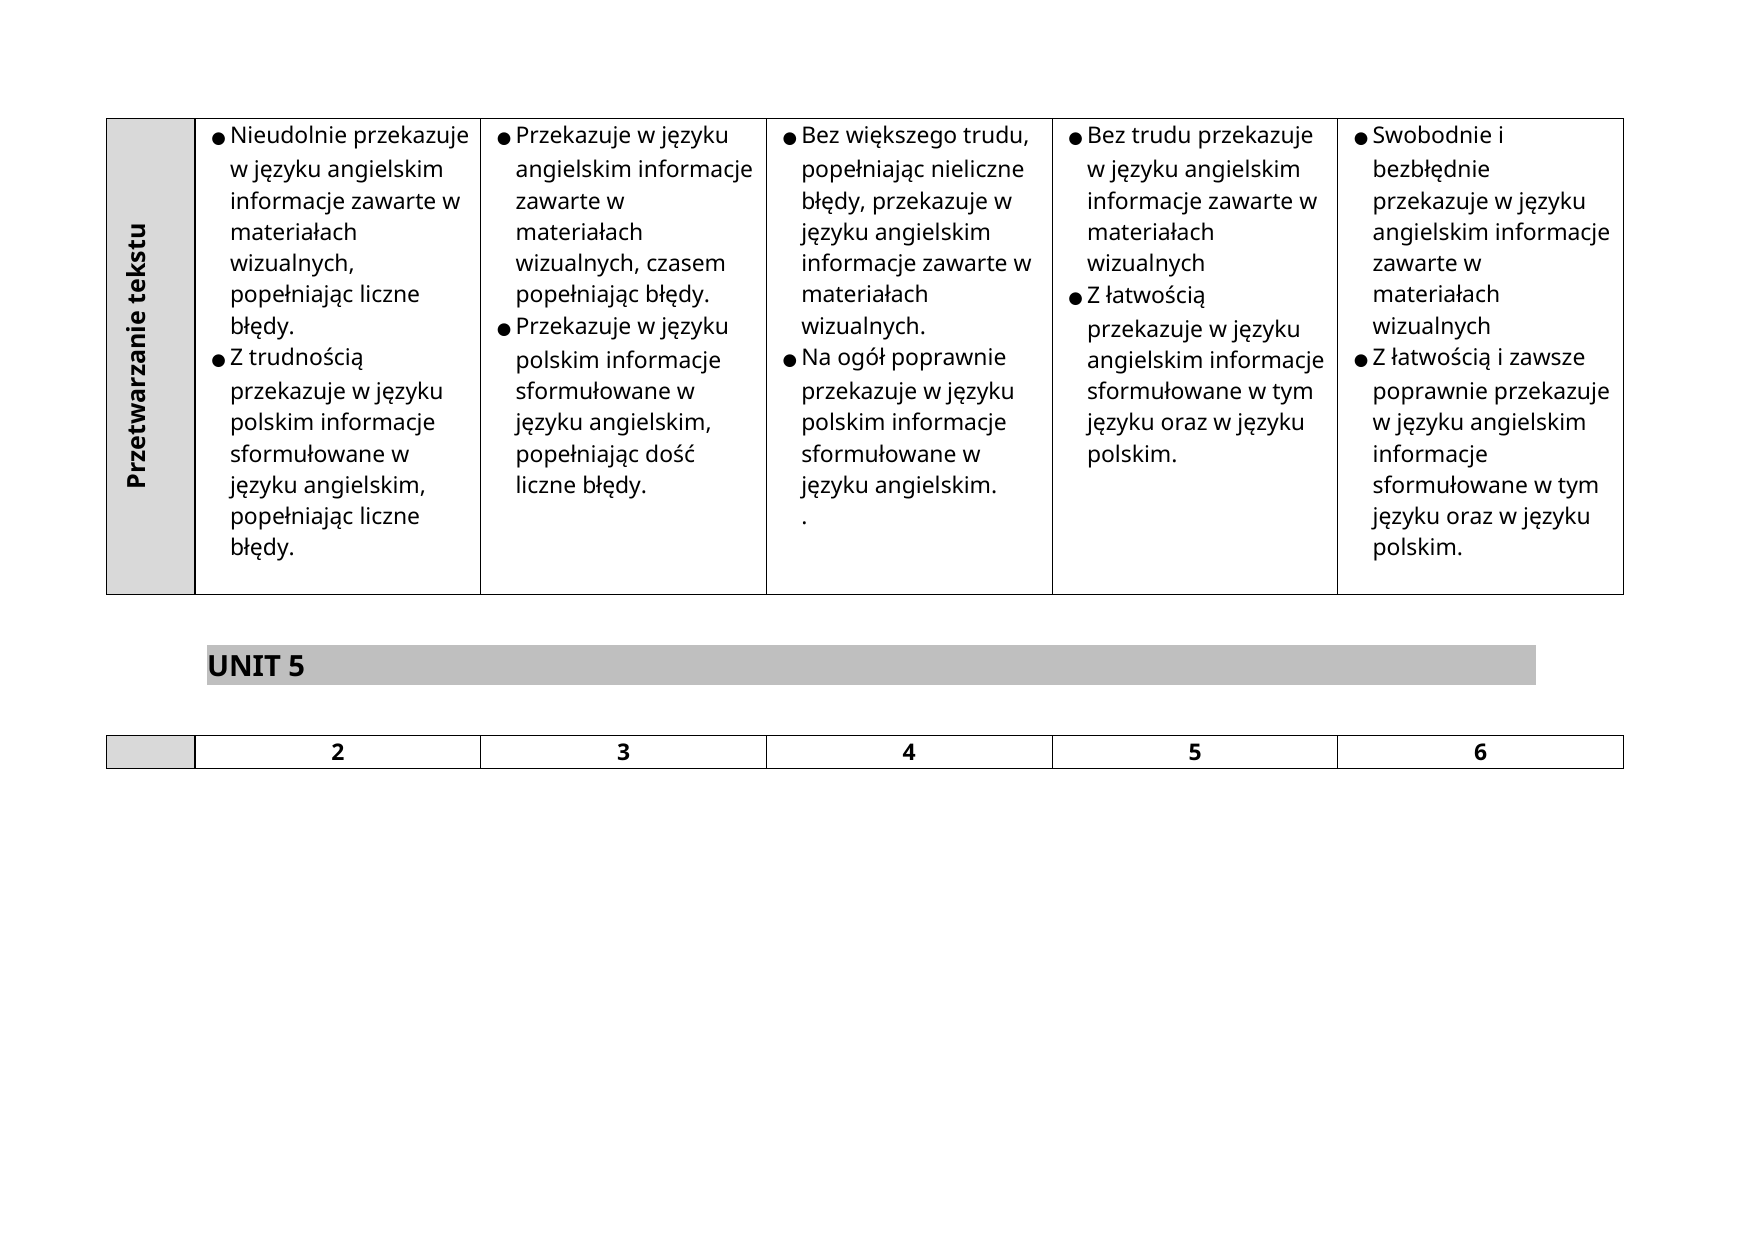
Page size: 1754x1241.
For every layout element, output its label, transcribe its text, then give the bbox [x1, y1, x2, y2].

table_header 5 [1053, 736, 1337, 768]
table_header 4 [767, 736, 1052, 768]
table_cell Bez większego trudu, popełniając nieliczne błędy, przekazuje w języku angielskim informacje zawarte w materiałach wizualnych. Na ogół poprawnie przekazuje w języku polskim informacje sformułowane w języku angielskim. . [767, 119, 1052, 594]
table_cell Przetwarzanie tekstu [107, 119, 194, 594]
table_cell Swobodnie i bezbłędnie przekazuje w języku angielskim informacje zawarte w materiałach wizualnych Z łatwością i zawsze poprawnie przekazuje w języku angielskim informacje sformułowane w tym języku oraz w języku polskim. [1338, 119, 1623, 594]
table_header 3 [481, 736, 766, 768]
table_cell Bez trudu przekazuje w języku angielskim informacje zawarte w materiałach wizualnych Z łatwością przekazuje w języku angielskim informacje sformułowane w tym języku oraz w języku polskim. [1053, 119, 1337, 594]
table_header [107, 736, 194, 768]
text UNIT 5 [207, 645, 1536, 685]
table_header 6 [1338, 736, 1623, 768]
table_header 2 [196, 736, 480, 768]
table_cell Przekazuje w języku angielskim informacje zawarte w materiałach wizualnych, czasem popełniając błędy. Przekazuje w języku polskim informacje sformułowane w języku angielskim, popełniając dość liczne błędy. [481, 119, 766, 594]
table_cell Nieudolnie przekazuje w języku angielskim informacje zawarte w materiałach wizualnych, popełniając liczne błędy. Z trudnością przekazuje w języku polskim informacje sformułowane w języku angielskim, popełniając liczne błędy. [196, 119, 480, 594]
